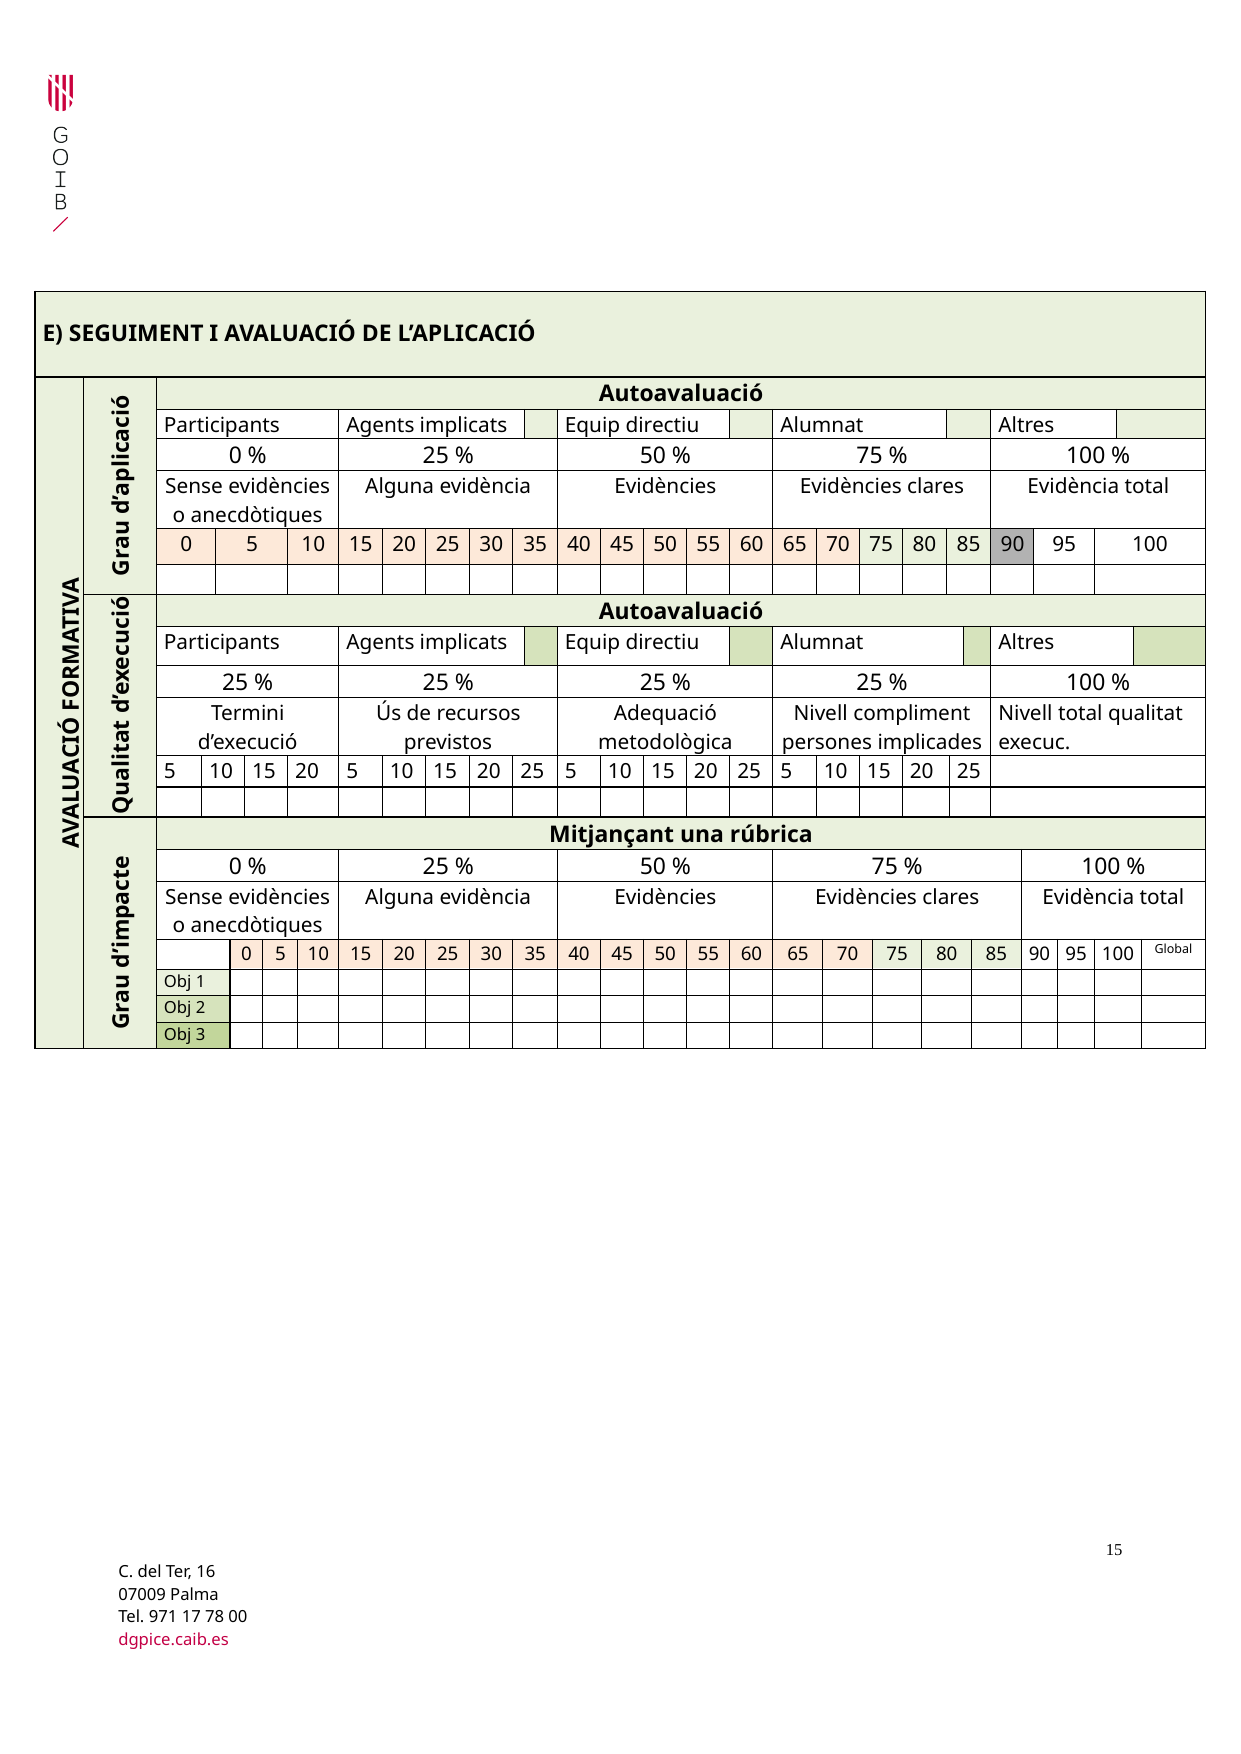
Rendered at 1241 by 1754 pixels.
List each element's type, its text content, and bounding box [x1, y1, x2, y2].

table_cell [873, 970, 921, 995]
table_cell Equip directiu [558, 627, 729, 665]
table_cell [1095, 565, 1205, 594]
table_cell 25 % [339, 439, 557, 470]
table_cell 70 [817, 529, 859, 564]
table_cell [730, 565, 772, 594]
table_cell [730, 410, 772, 438]
table_cell Adequació metodològica [558, 698, 772, 755]
table_cell 15 [245, 756, 287, 786]
table_cell Agents implicats [339, 627, 524, 665]
table_cell 10 [288, 529, 338, 564]
table_cell 50 % [558, 439, 772, 470]
table_cell [773, 996, 822, 1022]
table_cell [298, 996, 338, 1022]
table_cell [644, 1023, 686, 1048]
table_cell [525, 627, 557, 665]
table_cell [1034, 565, 1094, 594]
table_header E) SEGUIMENT I AVALUACIÓ DE L’APLICACIÓ [36, 292, 1205, 376]
table_cell 25 % [339, 666, 557, 697]
table_cell Obj 2 [157, 996, 229, 1022]
table_cell [601, 970, 643, 995]
table_cell 20 [383, 940, 425, 968]
table_cell 15 [339, 940, 382, 968]
table_cell [1095, 1023, 1141, 1048]
table_cell 40 [558, 529, 600, 564]
table_cell [1022, 970, 1057, 995]
table_cell [1058, 996, 1094, 1022]
table_cell [730, 1023, 772, 1048]
table_cell Equip directiu [558, 410, 729, 438]
table_cell Autoavaluació [157, 378, 1205, 409]
table_cell [263, 1023, 297, 1048]
table_cell [972, 996, 1021, 1022]
table_cell [1117, 410, 1205, 438]
table_cell [823, 996, 872, 1022]
table_cell 10 [298, 940, 338, 968]
table_cell [922, 970, 971, 995]
table_cell 25 % [157, 666, 338, 697]
table_cell [991, 756, 1205, 786]
table_cell 75 % [773, 850, 1021, 881]
table_cell 20 [687, 756, 729, 786]
table_cell 75 [860, 529, 902, 564]
table_cell [1022, 1023, 1057, 1048]
table_cell [1134, 627, 1205, 665]
table_cell [470, 565, 512, 594]
table_cell [860, 788, 902, 816]
table_cell [991, 788, 1205, 816]
table_cell 80 [903, 529, 946, 564]
table_cell [903, 565, 946, 594]
table_cell Obj 1 [157, 970, 229, 995]
table_cell AVALUACIÓ FORMATIVA [36, 378, 83, 1048]
table_cell [470, 970, 512, 995]
table_cell 5 [263, 940, 297, 968]
table_cell 60 [730, 940, 772, 968]
table_cell Evidències clares [773, 882, 1021, 939]
table_cell Evidències [558, 471, 772, 528]
table_cell 0 [157, 529, 215, 564]
table_cell [383, 1023, 425, 1048]
table_cell 80 [922, 940, 971, 968]
table_cell [383, 970, 425, 995]
table_cell [972, 970, 1021, 995]
table_cell Evidències clares [773, 471, 990, 528]
table_cell 20 [470, 756, 512, 786]
table_cell 65 [773, 529, 816, 564]
table_cell [298, 1023, 338, 1048]
table_cell 100 [1095, 940, 1141, 968]
table_cell [1142, 996, 1205, 1022]
table_cell [339, 565, 382, 594]
table_cell [525, 410, 557, 438]
table_cell 25 % [558, 666, 772, 697]
table_cell [426, 1023, 469, 1048]
table_cell 40 [558, 940, 600, 968]
table_cell [730, 788, 772, 816]
table_cell [947, 410, 990, 438]
table_cell Grau d’aplicació [84, 378, 156, 594]
table_cell [817, 788, 859, 816]
table_cell [470, 1023, 512, 1048]
table_cell Alguna evidència [339, 882, 557, 939]
table_cell [1058, 1023, 1094, 1048]
table_cell 85 [972, 940, 1021, 968]
table_cell [298, 970, 338, 995]
table_cell 15 [426, 756, 469, 786]
table_cell [773, 970, 822, 995]
table_cell Altres [991, 410, 1116, 438]
table_cell [644, 565, 686, 594]
table_cell Grau d’impacte [84, 818, 156, 1048]
table_cell [263, 970, 297, 995]
table_cell 0 [231, 940, 262, 968]
table_cell 5 [157, 756, 201, 786]
table_cell Alguna evidència [339, 471, 557, 528]
table_cell [947, 565, 990, 594]
table_cell 20 [903, 756, 949, 786]
table_cell 65 [773, 940, 822, 968]
table_cell 35 [513, 529, 557, 564]
table_cell Evidències [558, 882, 772, 939]
table_cell [558, 996, 600, 1022]
table_cell Sense evidències o anecdòtiques [157, 471, 338, 528]
table_cell Participants [157, 410, 338, 438]
table_cell [687, 970, 729, 995]
table_cell [687, 996, 729, 1022]
table_cell Mitjançant una rúbrica [157, 818, 1205, 849]
table_cell 10 [202, 756, 244, 786]
table_cell [773, 788, 816, 816]
table_cell [817, 565, 859, 594]
table_cell Sense evidències o anecdòtiques [157, 882, 338, 939]
table_cell 25 [426, 529, 469, 564]
table_cell 100 % [991, 666, 1205, 697]
table_cell [513, 996, 557, 1022]
table_cell 5 [773, 756, 816, 786]
table_cell [558, 565, 600, 594]
table_cell 25 % [773, 666, 990, 697]
table_cell 30 [470, 940, 512, 968]
table_cell [288, 565, 338, 594]
table_cell Evidència total [991, 471, 1205, 528]
table_cell 60 [730, 529, 772, 564]
table_cell 75 % [773, 439, 990, 470]
table_cell [202, 788, 244, 816]
table_cell 0 % [157, 850, 338, 881]
table_cell [601, 996, 643, 1022]
table_cell [470, 996, 512, 1022]
table_cell 100 % [991, 439, 1205, 470]
table_cell [513, 788, 557, 816]
table_cell 15 [339, 529, 382, 564]
table_cell 25 [730, 756, 772, 786]
table_cell 30 [470, 529, 512, 564]
picture [26, 57, 95, 255]
table_cell [991, 565, 1033, 594]
table_cell 85 [947, 529, 990, 564]
table_cell [922, 996, 971, 1022]
table_cell 90 [991, 529, 1033, 564]
table_cell [383, 565, 425, 594]
table_cell [773, 1023, 822, 1048]
table_cell 55 [687, 940, 729, 968]
table_cell 100 [1095, 529, 1205, 564]
table_cell 45 [601, 529, 643, 564]
table_cell 90 [1022, 940, 1057, 968]
table_cell [558, 1023, 600, 1048]
table_cell [558, 788, 600, 816]
table_cell 25 % [339, 850, 557, 881]
table_cell [1142, 1023, 1205, 1048]
table_cell [1095, 970, 1141, 995]
table_cell [644, 996, 686, 1022]
table_cell [383, 788, 425, 816]
table_cell [513, 565, 557, 594]
table_cell Nivell compliment persones implicades [773, 698, 990, 755]
table_cell [157, 565, 215, 594]
table_cell 10 [601, 756, 643, 786]
table_cell 20 [288, 756, 338, 786]
table_cell 15 [860, 756, 902, 786]
table_cell 50 % [558, 850, 772, 881]
table_cell [972, 1023, 1021, 1048]
table_cell [426, 970, 469, 995]
table_cell 50 [644, 529, 686, 564]
table_cell 25 [950, 756, 990, 786]
table_cell 25 [513, 756, 557, 786]
table_cell [922, 1023, 971, 1048]
table_cell [730, 996, 772, 1022]
table_cell Alumnat [773, 410, 946, 438]
table_cell [773, 565, 816, 594]
table_cell [513, 1023, 557, 1048]
table_cell [263, 996, 297, 1022]
table_cell [339, 970, 382, 995]
table_cell [157, 940, 229, 968]
table_cell [687, 788, 729, 816]
table_cell 5 [339, 756, 382, 786]
table_cell [426, 788, 469, 816]
table_cell [823, 1023, 872, 1048]
table_cell 45 [601, 940, 643, 968]
table_cell [1095, 996, 1141, 1022]
table_cell 95 [1034, 529, 1094, 564]
table_cell [873, 1023, 921, 1048]
table_cell Participants [157, 627, 338, 665]
table_cell 50 [644, 940, 686, 968]
table_cell [730, 627, 772, 665]
table_cell [644, 970, 686, 995]
table_cell [216, 565, 287, 594]
table_cell Global [1142, 940, 1205, 968]
table_cell 75 [873, 940, 921, 968]
table_cell [245, 788, 287, 816]
table_cell [339, 996, 382, 1022]
table_cell [950, 788, 990, 816]
table_cell [1022, 996, 1057, 1022]
table_cell 15 [644, 756, 686, 786]
table_cell [157, 788, 201, 816]
table_cell Alumnat [773, 627, 963, 665]
table_cell Evidència total [1022, 882, 1205, 939]
table_cell [339, 1023, 382, 1048]
table_cell [288, 788, 338, 816]
table_cell Autoavaluació [157, 595, 1205, 626]
table_cell 5 [558, 756, 600, 786]
table_cell [426, 565, 469, 594]
table_cell 25 [426, 940, 469, 968]
table_cell [601, 565, 643, 594]
table_cell Altres [991, 627, 1133, 665]
table_cell [644, 788, 686, 816]
table_cell [601, 1023, 643, 1048]
table_cell 100 % [1022, 850, 1205, 881]
table_cell [1058, 970, 1094, 995]
table_cell 95 [1058, 940, 1094, 968]
table_cell [470, 788, 512, 816]
table_cell Ús de recursos previstos [339, 698, 557, 755]
table_cell 70 [823, 940, 872, 968]
table_cell [231, 1023, 262, 1048]
table_cell [823, 970, 872, 995]
table_cell 10 [383, 756, 425, 786]
table_cell [730, 970, 772, 995]
table_cell Termini d’execució [157, 698, 338, 755]
table_cell Qualitat d’execució [84, 595, 156, 816]
table_cell [231, 970, 262, 995]
table_cell 20 [383, 529, 425, 564]
table_cell [687, 1023, 729, 1048]
table_cell [383, 996, 425, 1022]
table_cell [687, 565, 729, 594]
table_cell 55 [687, 529, 729, 564]
table_cell Nivell total qualitat execuc. [991, 698, 1205, 755]
table_cell 0 % [157, 439, 338, 470]
table_cell [426, 996, 469, 1022]
table_cell [339, 788, 382, 816]
table_cell 35 [513, 940, 557, 968]
table_cell [601, 788, 643, 816]
table_cell 5 [216, 529, 287, 564]
table_cell [860, 565, 902, 594]
table_cell Agents implicats [339, 410, 524, 438]
table_cell [558, 970, 600, 995]
table_cell [513, 970, 557, 995]
table_cell [903, 788, 949, 816]
table_cell [231, 996, 262, 1022]
table_cell [1142, 970, 1205, 995]
table_cell [873, 996, 921, 1022]
table_cell [964, 627, 990, 665]
table_cell 10 [817, 756, 859, 786]
table_cell Obj 3 [157, 1023, 229, 1048]
